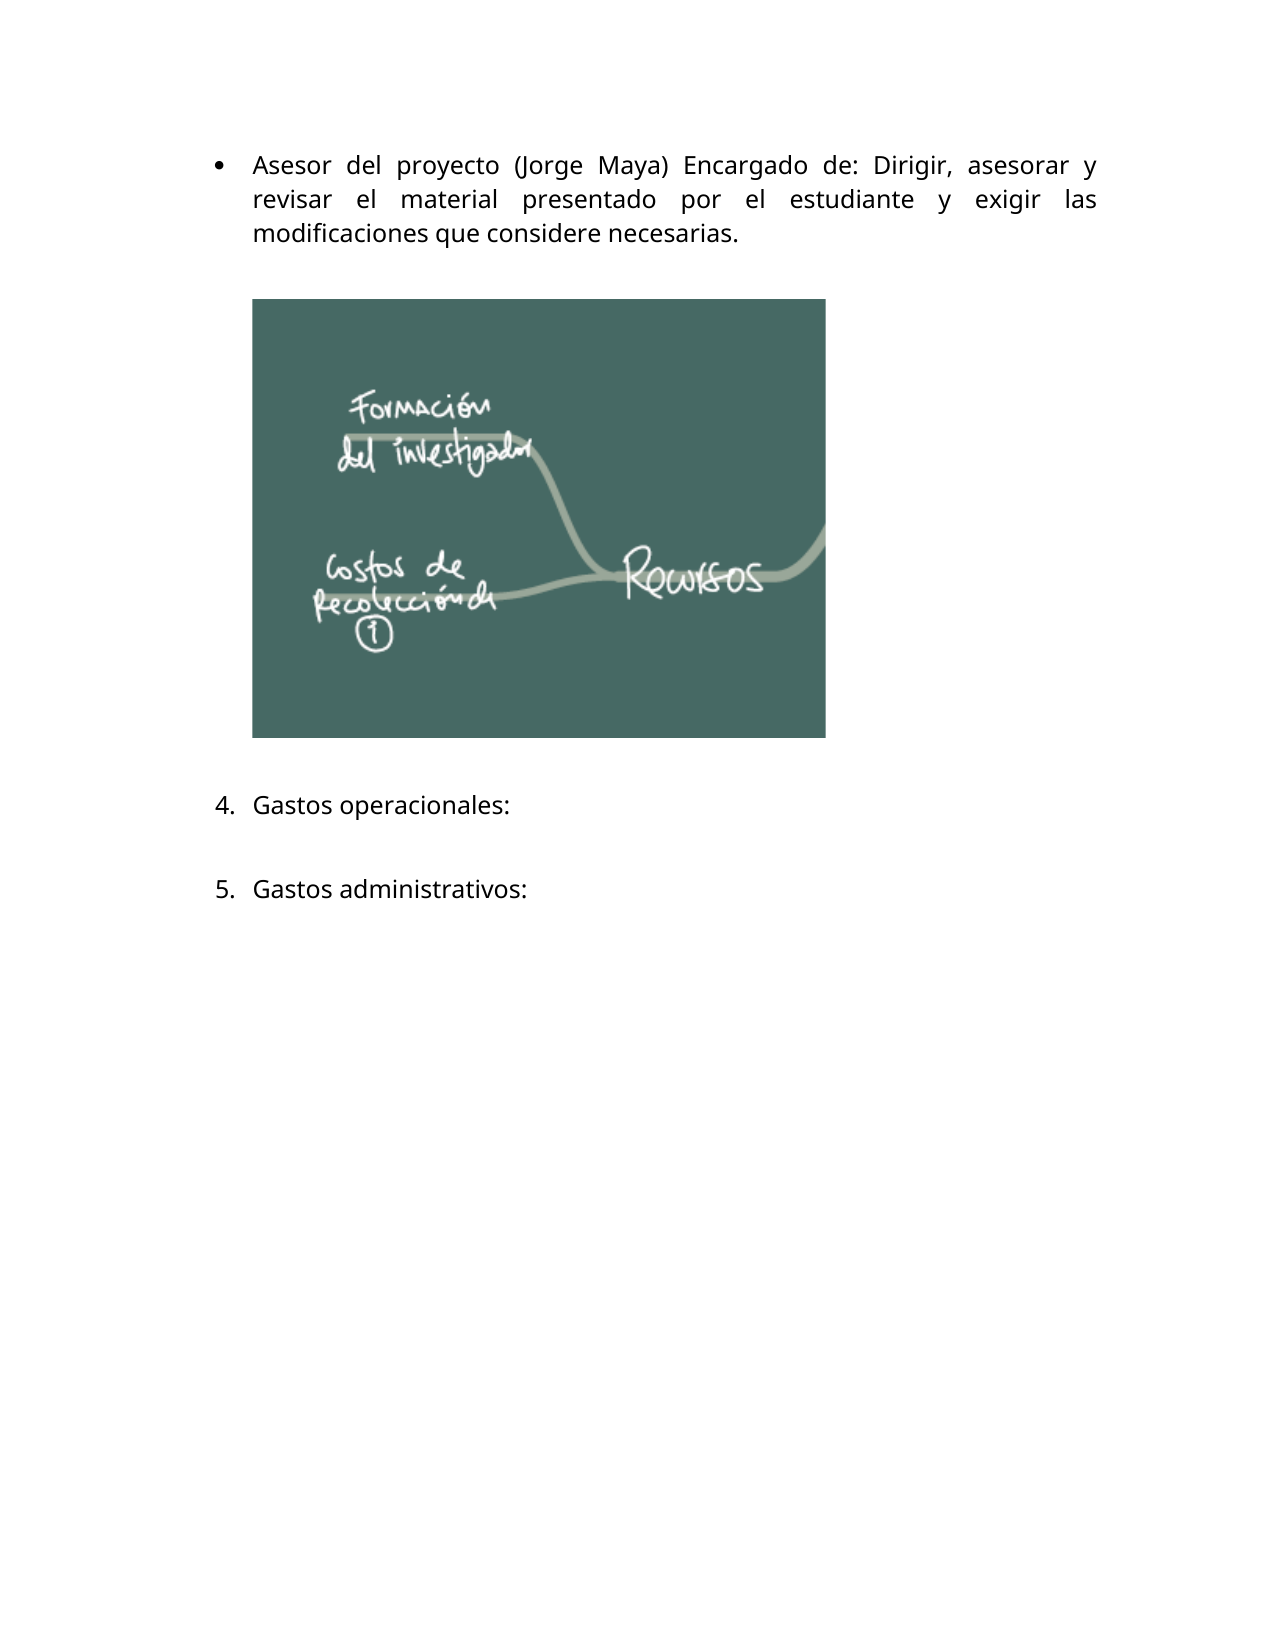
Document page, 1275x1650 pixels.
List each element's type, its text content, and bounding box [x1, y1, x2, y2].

list Gastos administrativos: [215, 871, 1098, 905]
list Gastos operacionales: [215, 787, 1098, 821]
list Asesor del proyecto (Jorge Maya) Encargado de: Dirigir, asesorar y revisar el material presentado por el estudiante y exigir las modificaciones que considere necesarias. [215, 148, 1098, 250]
